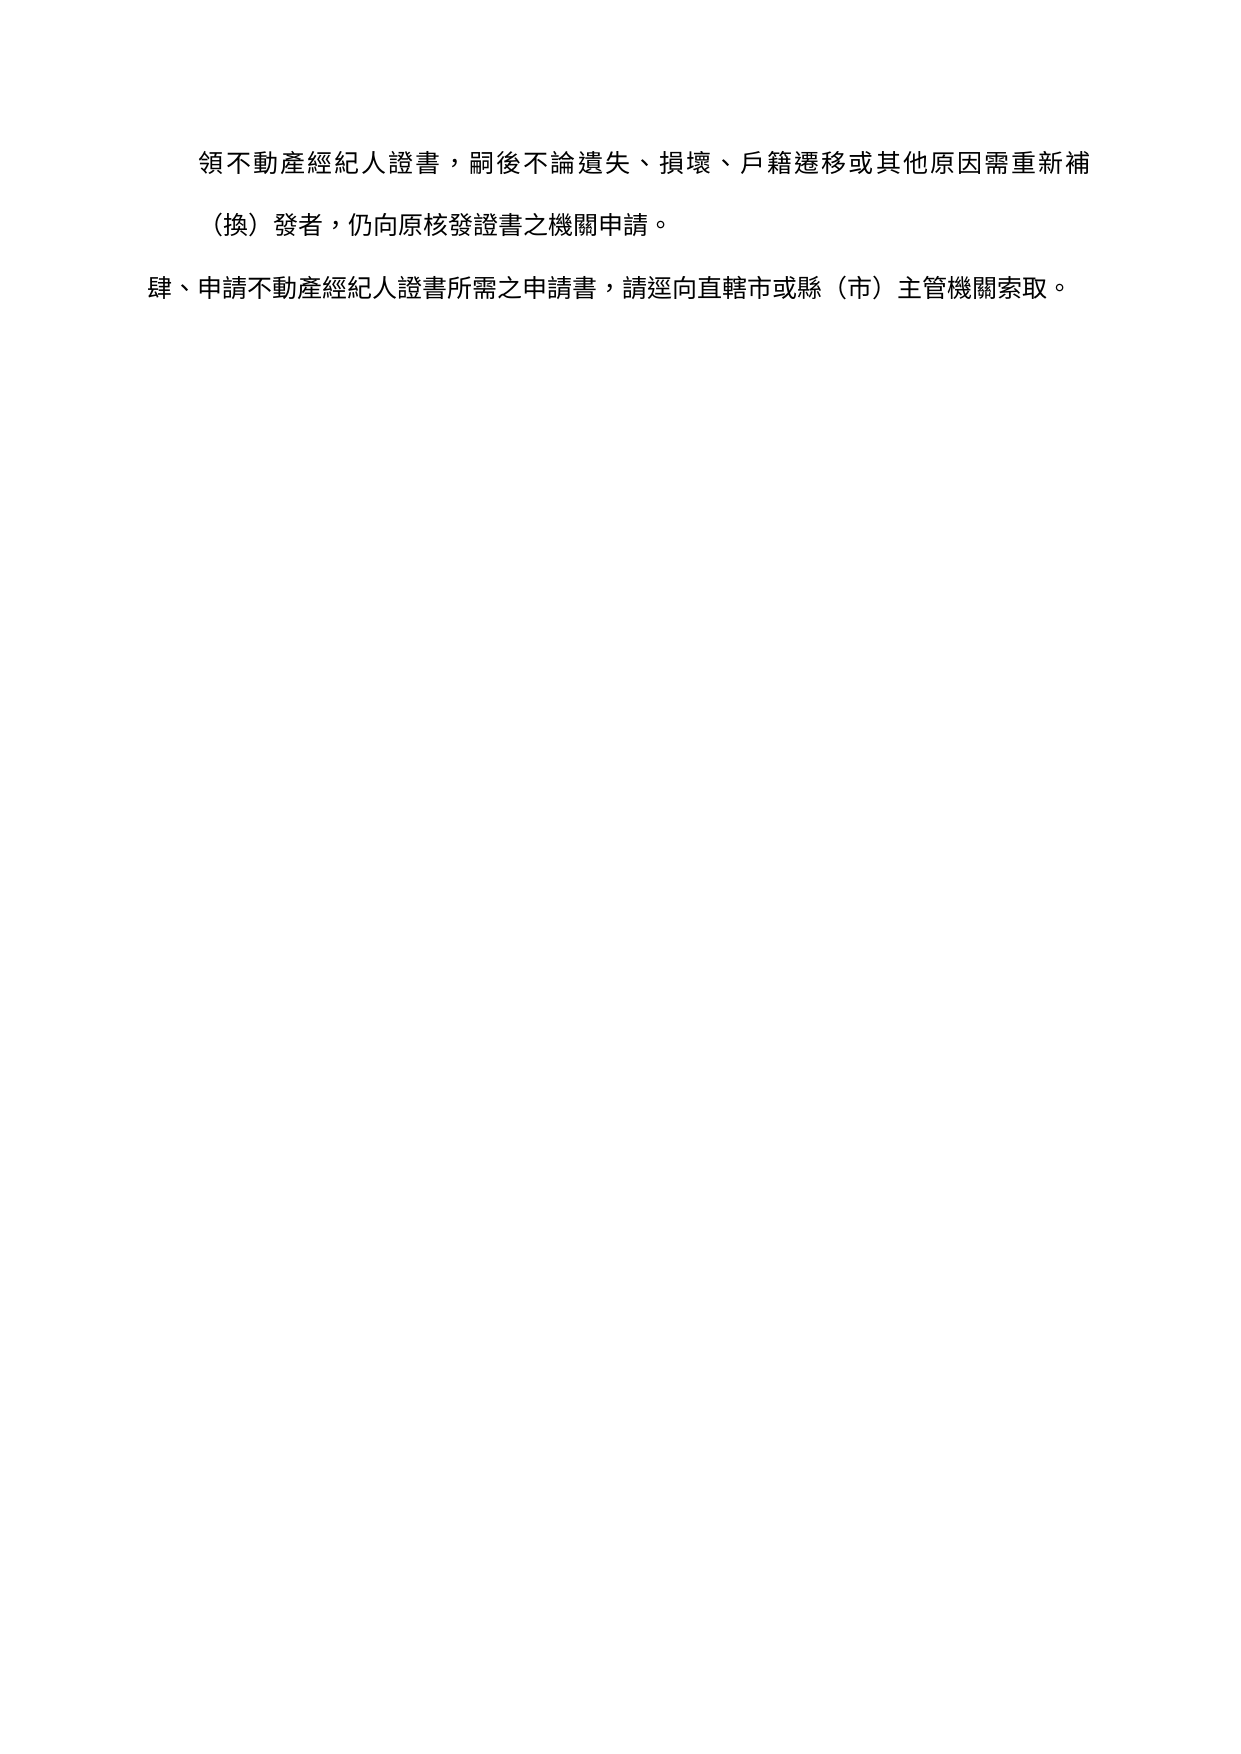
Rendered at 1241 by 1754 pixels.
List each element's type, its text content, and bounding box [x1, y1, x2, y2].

text 領不動產經紀人證書，嗣後不論遺失、損壞、戶籍遷移或其他原因需重新補（換）發者，仍向原核發證書之機關申請。 [148, 119, 1092, 244]
text 肆、申請不動產經紀人證書所需之申請書，請逕向直轄市或縣（市）主管機關索取。 [148, 244, 1092, 307]
